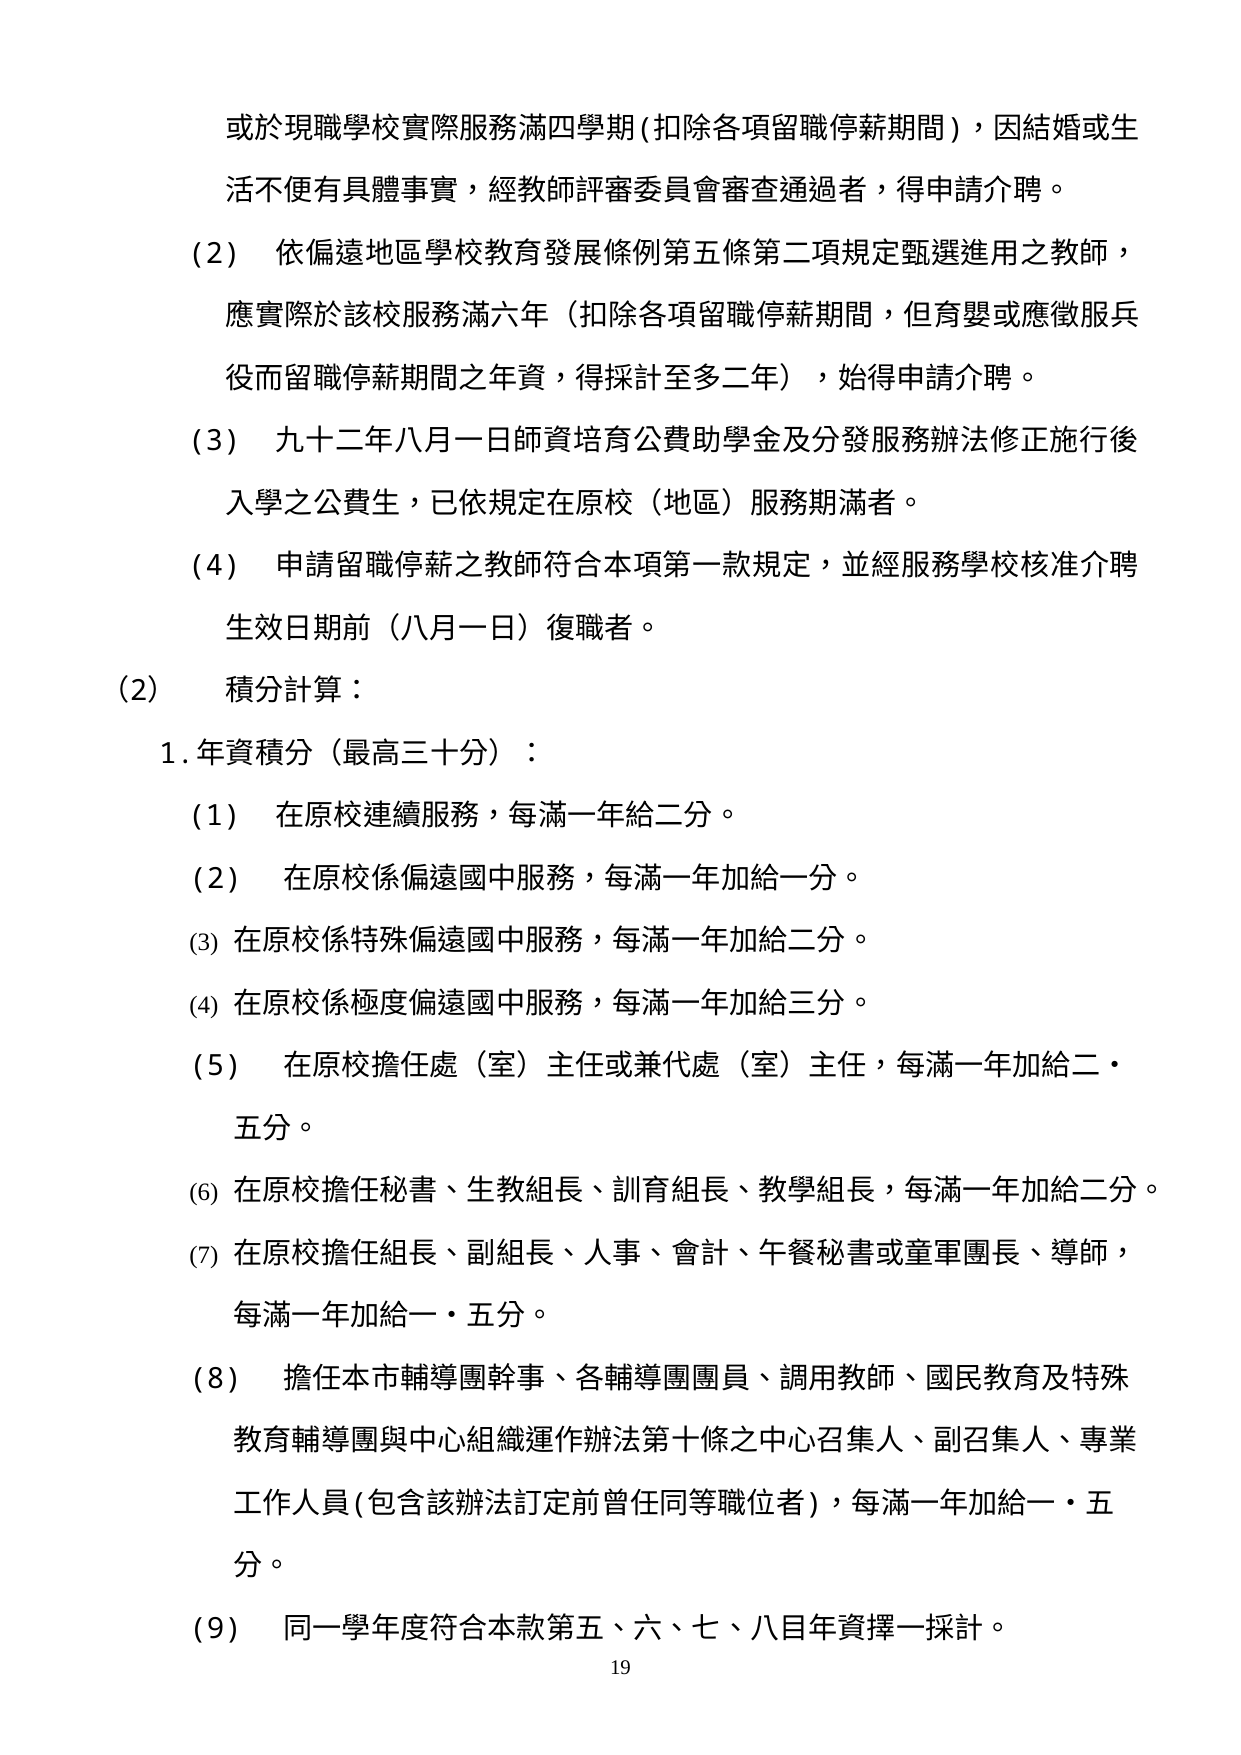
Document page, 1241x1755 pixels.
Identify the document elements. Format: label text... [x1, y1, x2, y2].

list 依偏遠地區學校教育發展條例第五條第二項規定甄選進用之教師，應實際於該校服務滿六年（扣除各項留職停薪期間，但育嬰或應徵服兵役而留職停薪期間之年資，得採計至多二年），始得申請介聘。 [188, 209, 1140, 396]
list 在原校係特殊偏遠國中服務，每滿一年加給二分。 [189, 896, 1140, 959]
list 在原校連續服務，每滿一年給二分。 [188, 771, 1140, 834]
list 九十二年八月一日師資培育公費助學金及分發服務辦法修正施行後入學之公費生，已依規定在原校（地區）服務期滿者。 [188, 396, 1140, 521]
list 申請留職停薪之教師符合本項第一款規定，並經服務學校核准介聘生效日期前（八月一日）復職者。 [188, 521, 1140, 646]
list 同一學年度符合本款第五、六、七、八目年資擇一採計。 [189, 1584, 1140, 1646]
list 積分計算： [100, 646, 1140, 709]
list 年資積分（最高三十分）： [159, 709, 1140, 771]
list 在原校係偏遠國中服務，每滿一年加給一分。 [189, 834, 1140, 896]
list 在原校係極度偏遠國中服務，每滿一年加給三分。 [189, 959, 1140, 1021]
list 在原校擔任組長、副組長、人事、會計、午餐秘書或童軍團長、導師，每滿一年加給一‧五分。 [189, 1209, 1140, 1334]
list 或於現職學校實際服務滿四學期(扣除各項留職停薪期間)，因結婚或生活不便有具體事實，經教師評審委員會審查通過者，得申請介聘。 [188, 84, 1140, 209]
list 擔任本市輔導團幹事、各輔導團團員、調用教師、國民教育及特殊教育輔導團與中心組織運作辦法第十條之中心召集人、副召集人、專業工作人員(包含該辦法訂定前曾任同等職位者)，每滿一年加給一‧五分。 [189, 1334, 1140, 1584]
list 在原校擔任處（室）主任或兼代處（室）主任，每滿一年加給二‧五分。 [189, 1021, 1140, 1146]
list 在原校擔任秘書、生教組長、訓育組長、教學組長，每滿一年加給二分。 [189, 1146, 1140, 1209]
